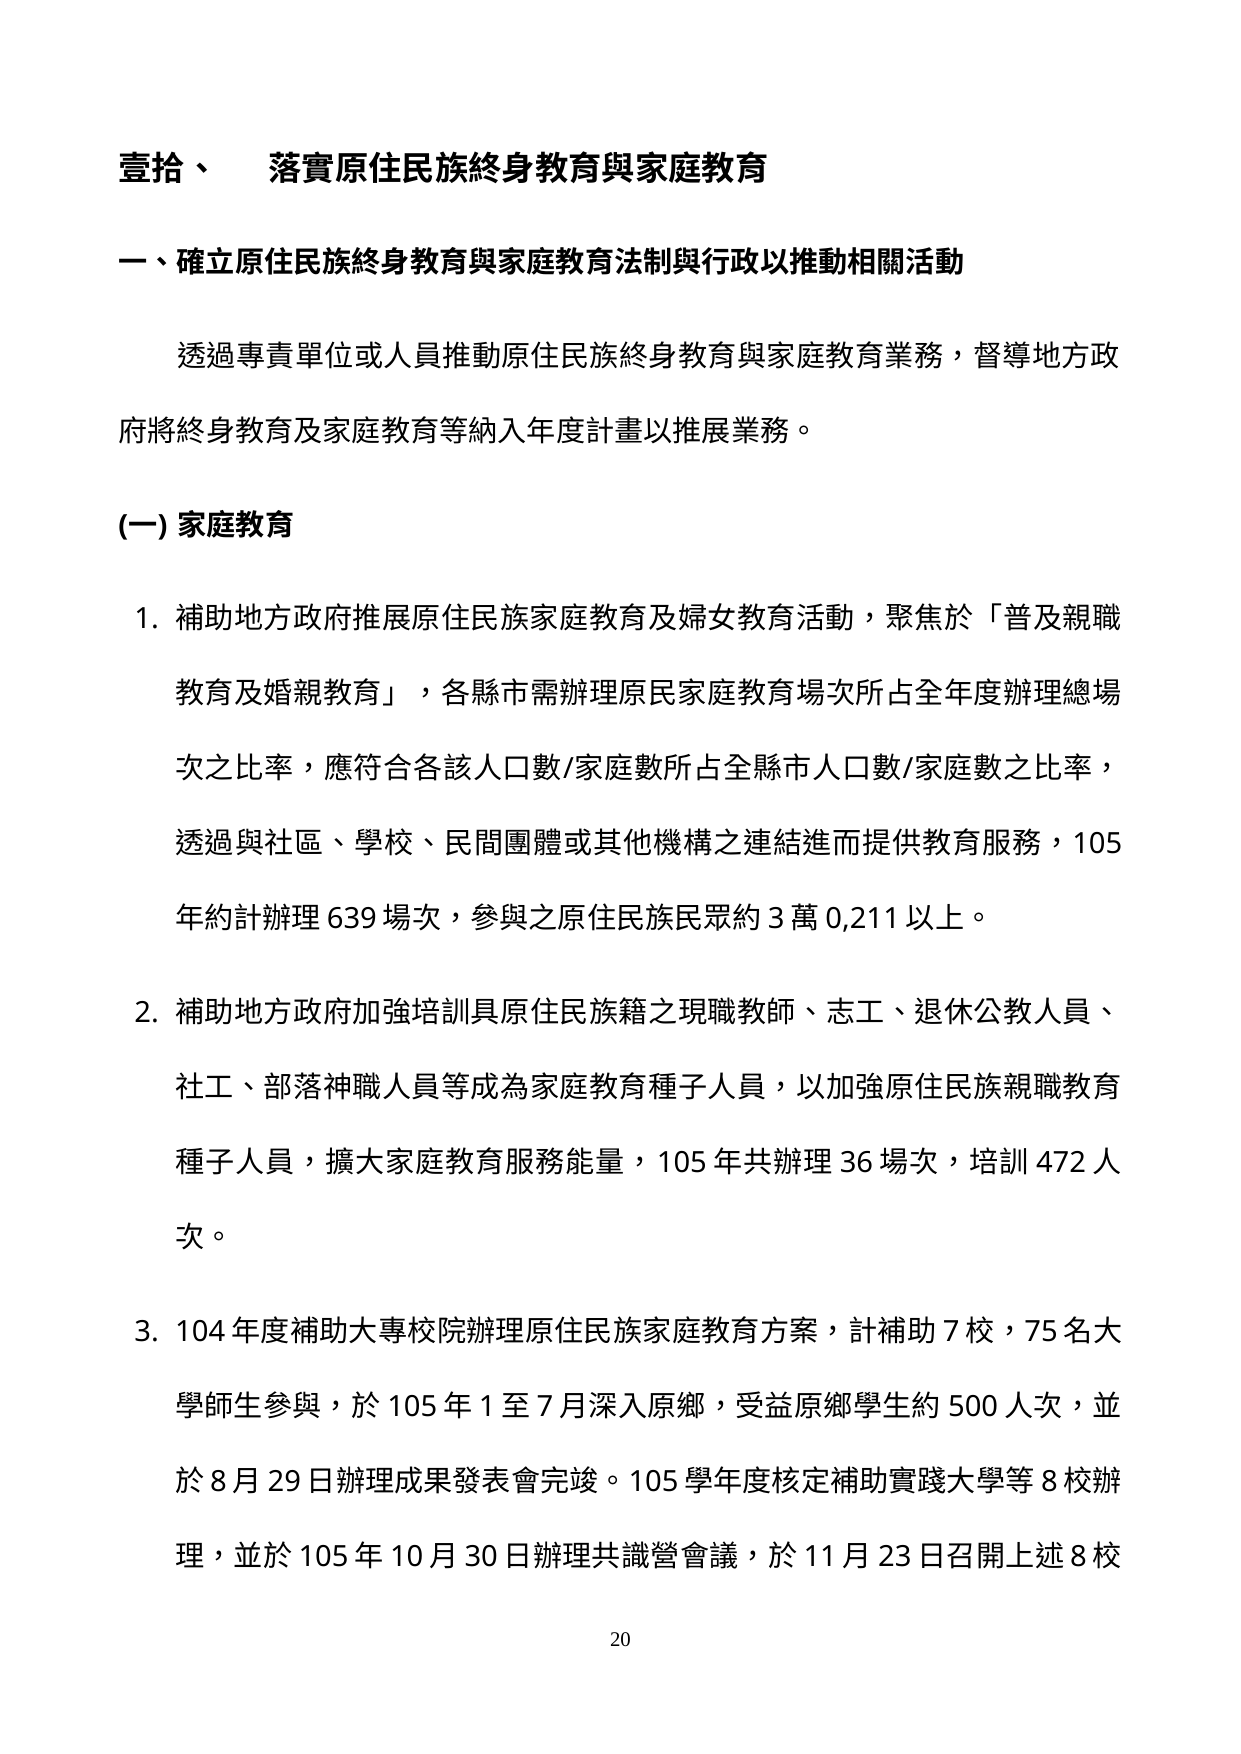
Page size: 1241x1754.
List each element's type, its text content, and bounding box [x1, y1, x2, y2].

list 補助地方政府加強培訓具原住民族籍之現職教師、志工、退休公教人員、社工、部落神職人員等成為家庭教育種子人員，以加強原住民族親職教育種子人員，擴大家庭教育服務能量，105年共辦理36場次，培訓472人次。 [134, 966, 1122, 1266]
subtitle 落實原住民族終身教育與家庭教育 [118, 122, 1122, 197]
text 一、確立原住民族終身教育與家庭教育法制與行政以推動相關活動 [118, 216, 1122, 291]
list 104年度補助大專校院辦理原住民族家庭教育方案，計補助7校，75名大學師生參與，於105年1至7月深入原鄉，受益原鄉學生約500人次，並於8月29日辦理成果發表會完竣。105學年度核定補助實踐大學等8校辦理，並於105年10月30日辦理共識營會議，於11月23日召開上述8校 [134, 1285, 1122, 1585]
text 透過專責單位或人員推動原住民族終身教育與家庭教育業務，督導地方政府將終身教育及家庭教育等納入年度計畫以推展業務。 [118, 310, 1122, 460]
list 補助地方政府推展原住民族家庭教育及婦女教育活動，聚焦於「普及親職教育及婚親教育」，各縣市需辦理原民家庭教育場次所占全年度辦理總場次之比率，應符合各該人口數/家庭數所占全縣市人口數/家庭數之比率，透過與社區、學校、民間團體或其他機構之連結進而提供教育服務，105年約計辦理639場次，參與之原住民族民眾約3萬0,211以上。 [134, 572, 1122, 947]
list 家庭教育 [118, 478, 1122, 553]
